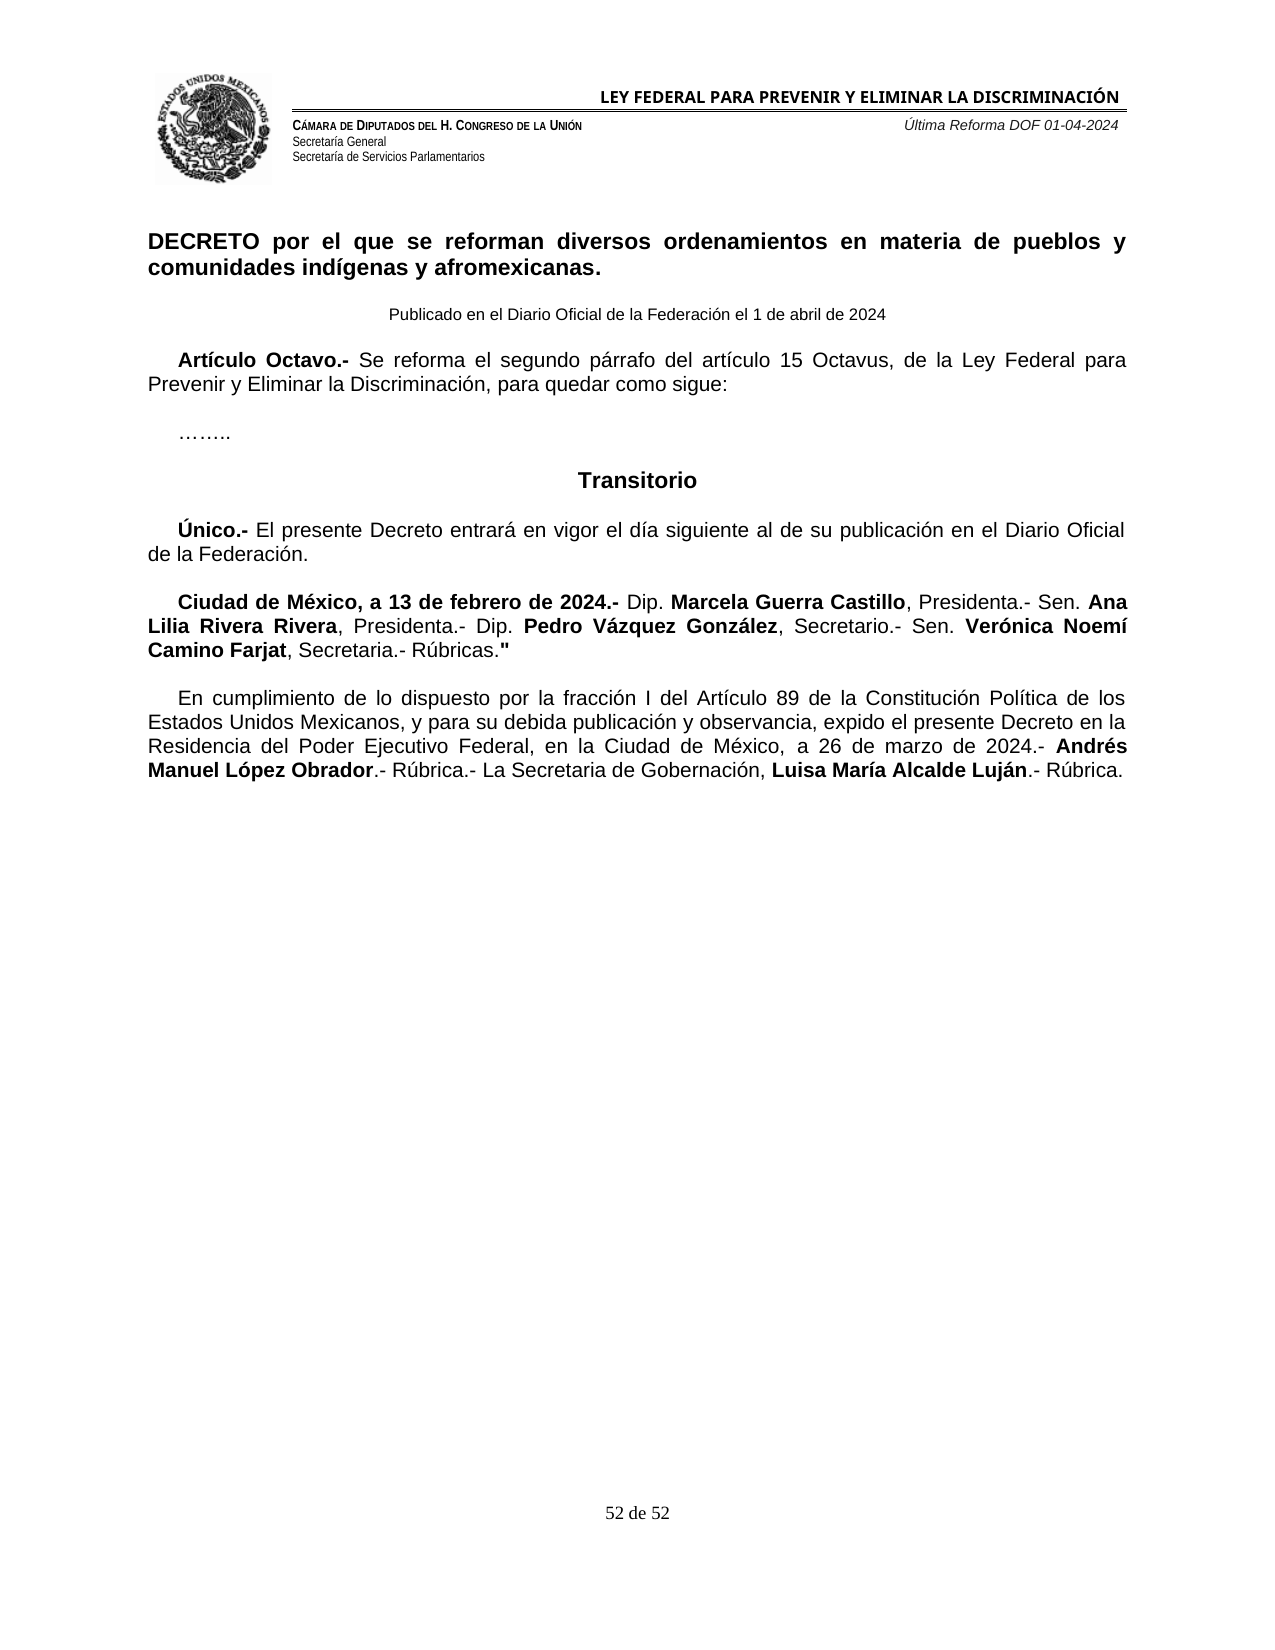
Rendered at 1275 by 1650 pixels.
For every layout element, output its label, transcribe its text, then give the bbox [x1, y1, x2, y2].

text DECRETO por el que se reforman diversos ordenamientos en materia de pueblos y comunidades indígenas y afromexicanas. [148, 228, 1127, 281]
text Publicado en el Diario Oficial de la Federación el 1 de abril de 2024 [148, 304, 1127, 324]
text En cumplimiento de lo dispuesto por la fracción I del Artículo 89 de la Constitución Política de los Estados Unidos Mexicanos, y para su debida publicación y observancia, expido el presente Decreto en la Residencia del Poder Ejecutivo Federal, en la Ciudad de México, a 26 de marzo de 2024.- Andrés Manuel López Obrador.- Rúbrica.- La Secretaria de Gobernación, Luisa María Alcalde Luján.- Rúbrica. [148, 686, 1127, 781]
text Único.- El presente Decreto entrará en vigor el día siguiente al de su publicación en el Diario Oficial de la Federación. [148, 518, 1127, 566]
text Artículo Octavo.- Se reforma el segundo párrafo del artículo 15 Octavus, de la Ley Federal para Prevenir y Eliminar la Discriminación, para quedar como sigue: [148, 348, 1127, 396]
text Transitorio [148, 467, 1127, 494]
text Ciudad de México, a 13 de febrero de 2024.- Dip. Marcela Guerra Castillo, Presidenta.- Sen. Ana Lilia Rivera Rivera, Presidenta.- Dip. Pedro Vázquez González, Secretario.- Sen. Verónica Noemí Camino Farjat, Secretaria.- Rúbricas." [148, 590, 1127, 662]
text …….. [148, 419, 1127, 443]
